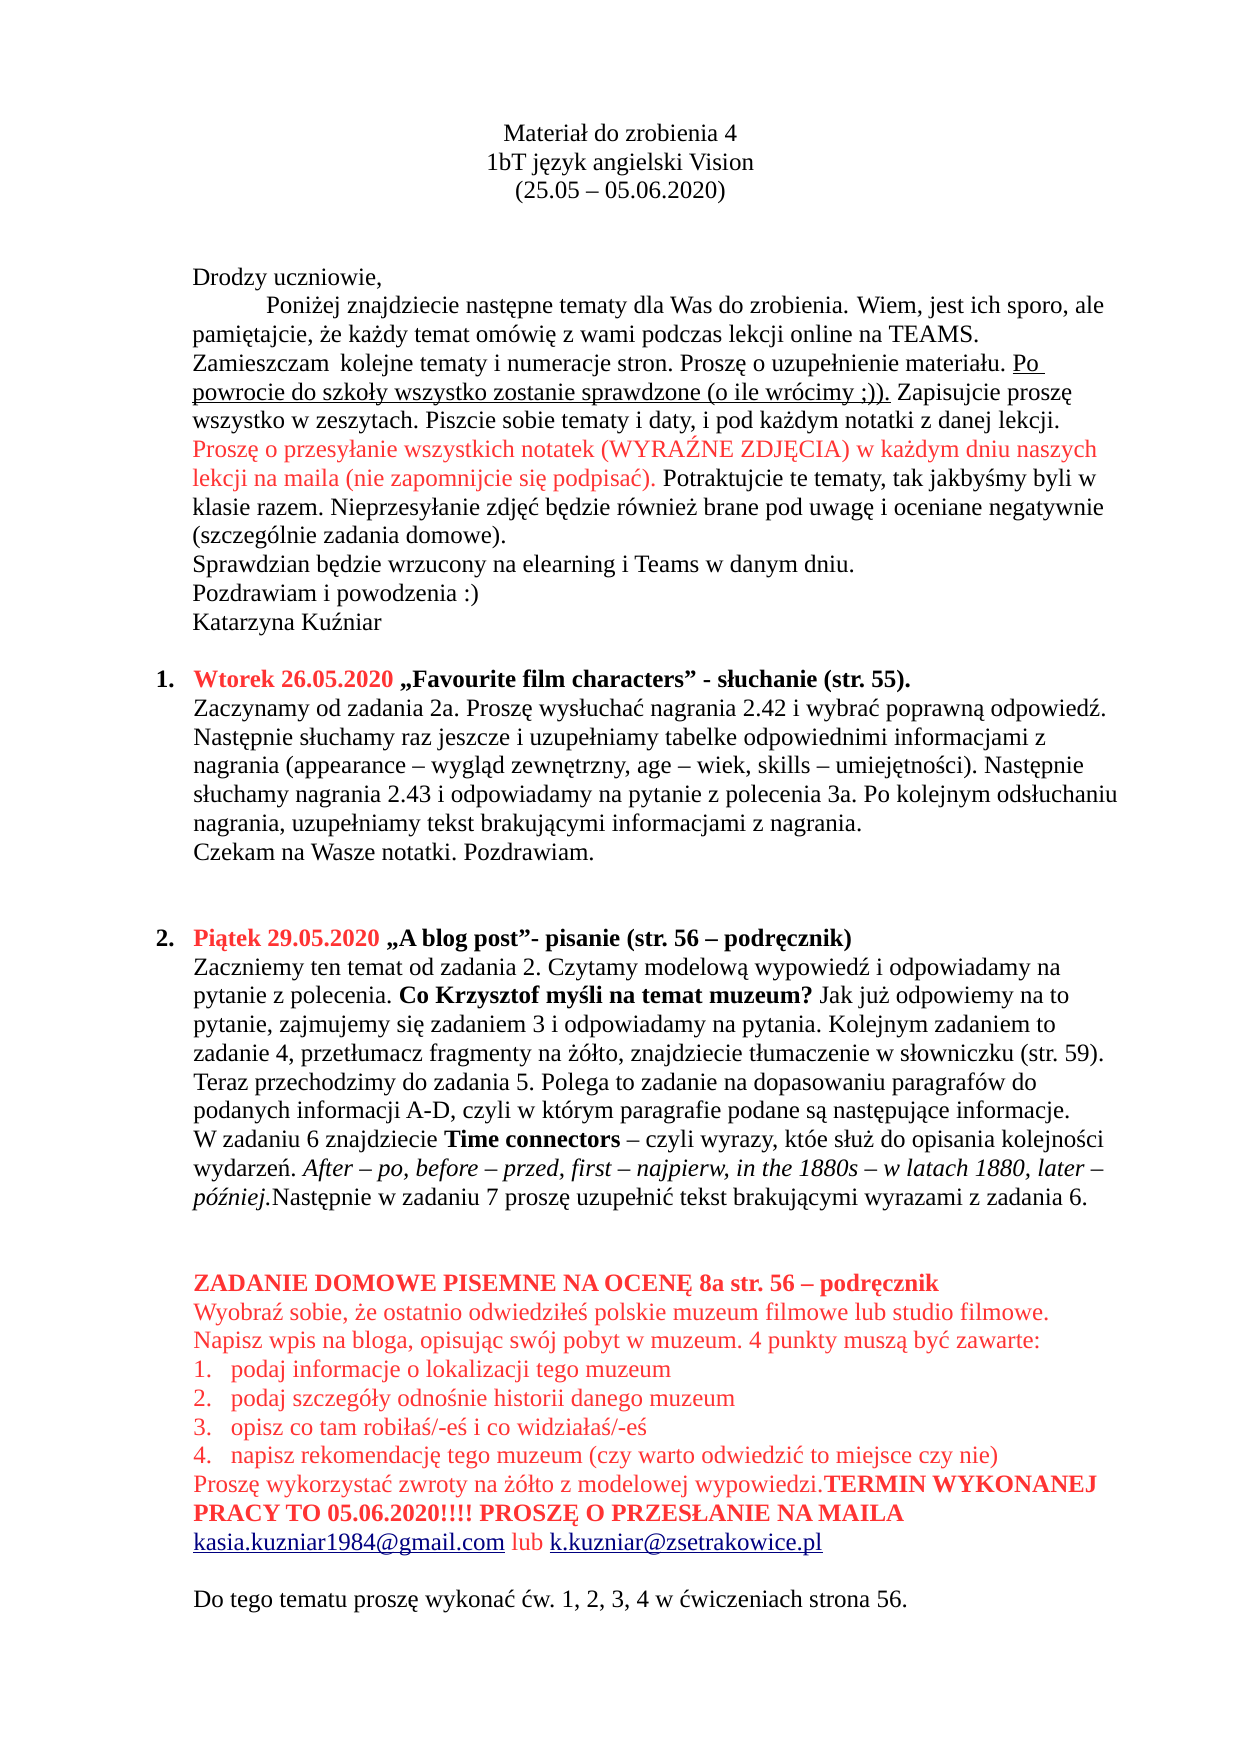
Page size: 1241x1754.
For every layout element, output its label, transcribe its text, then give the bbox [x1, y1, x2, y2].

text Sprawdzian będzie wrzucony na elearning i Teams w danym dniu. [118, 549, 1122, 578]
list Wyobraź sobie, że ostatnio odwiedziłeś polskie muzeum filmowe lub studio filmowe. Napisz wpis na bloga, opisując swój pobyt w muzeum. 4 punkty muszą być zawarte: [156, 1297, 1122, 1354]
text 1bT język angielski Vision [118, 147, 1122, 176]
list Zaczniemy ten temat od zadania 2. Czytamy modelową wypowiedź i odpowiadamy na pytanie z polecenia. Co Krzysztof myśli na temat muzeum? Jak już odpowiemy na to pytanie, zajmujemy się zadaniem 3 i odpowiadamy na pytania. Kolejnym zadaniem to zadanie 4, przetłumacz fragmenty na żółto, znajdziecie tłumaczenie w słowniczku (str. 59). Teraz przechodzimy do zadania 5. Polega to zadanie na dopasowaniu paragrafów do podanych informacji A-D, czyli w którym paragrafie podane są następujące informacje. [156, 952, 1122, 1124]
text Materiał do zrobienia 4 [118, 118, 1122, 147]
list W zadaniu 6 znajdziecie Time connectors – czyli wyrazy, któe służ do opisania kolejności wydarzeń. After – po, before – przed, first – najpierw, in the 1880s – w latach 1880, later – później.Następnie w zadaniu 7 proszę uzupełnić tekst brakującymi wyrazami z zadania 6. [156, 1124, 1122, 1211]
text Drodzy uczniowie, [118, 262, 1122, 291]
list napisz rekomendację tego muzeum (czy warto odwiedzić to miejsce czy nie) [193, 1441, 1122, 1469]
list podaj szczegóły odnośnie historii danego muzeum [193, 1383, 1122, 1412]
list Proszę wykorzystać zwroty na żółto z modelowej wypowiedzi.TERMIN WYKONANEJ PRACY TO 05.06.2020!!!! PROSZĘ O PRZESŁANIE NA MAILA kasia.kuzniar1984@gmail.com lub k.kuzniar@zsetrakowice.pl [156, 1469, 1122, 1556]
list Wtorek 26.05.2020 „Favourite film characters” - słuchanie (str. 55). [156, 664, 1122, 693]
text Poniżej znajdziecie następne tematy dla Was do zrobienia. Wiem, jest ich sporo, ale pamiętajcie, że każdy temat omówię z wami podczas lekcji online na TEAMS. Zamieszczam kolejne tematy i numeracje stron. Proszę o uzupełnienie materiału. Po powrocie do szkoły wszystko zostanie sprawdzone (o ile wrócimy ;)). Zapisujcie proszę wszystko w zeszytach. Piszcie sobie tematy i daty, i pod każdym notatki z danej lekcji. Proszę o przesyłanie wszystkich notatek (WYRAŹNE ZDJĘCIA) w każdym dniu naszych lekcji na maila (nie zapomnijcie się podpisać). Potraktujcie te tematy, tak jakbyśmy byli w klasie razem. Nieprzesyłanie zdjęć będzie również brane pod uwagę i oceniane negatywnie (szczególnie zadania domowe). [118, 291, 1122, 549]
list Zaczynamy od zadania 2a. Proszę wysłuchać nagrania 2.42 i wybrać poprawną odpowiedź. Następnie słuchamy raz jeszcze i uzupełniamy tabelke odpowiednimi informacjami z nagrania (appearance – wygląd zewnętrzny, age – wiek, skills – umiejętności). Następnie słuchamy nagrania 2.43 i odpowiadamy na pytanie z polecenia 3a. Po kolejnym odsłuchaniu nagrania, uzupełniamy tekst brakującymi informacjami z nagrania. [156, 693, 1122, 837]
text (25.05 – 05.06.2020) [118, 176, 1122, 204]
list Piątek 29.05.2020 „A blog post”- pisanie (str. 56 – podręcznik) [156, 923, 1122, 952]
list Do tego tematu proszę wykonać ćw. 1, 2, 3, 4 w ćwiczeniach strona 56. [156, 1584, 1122, 1613]
text Pozdrawiam i powodzenia :) [118, 578, 1122, 607]
list podaj informacje o lokalizacji tego muzeum [193, 1354, 1122, 1383]
list Czekam na Wasze notatki. Pozdrawiam. [156, 837, 1122, 866]
list ZADANIE DOMOWE PISEMNE NA OCENĘ 8a str. 56 – podręcznik [156, 1268, 1122, 1297]
text Katarzyna Kuźniar [118, 607, 1122, 636]
list opisz co tam robiłaś/-eś i co widziałaś/-eś [193, 1412, 1122, 1441]
